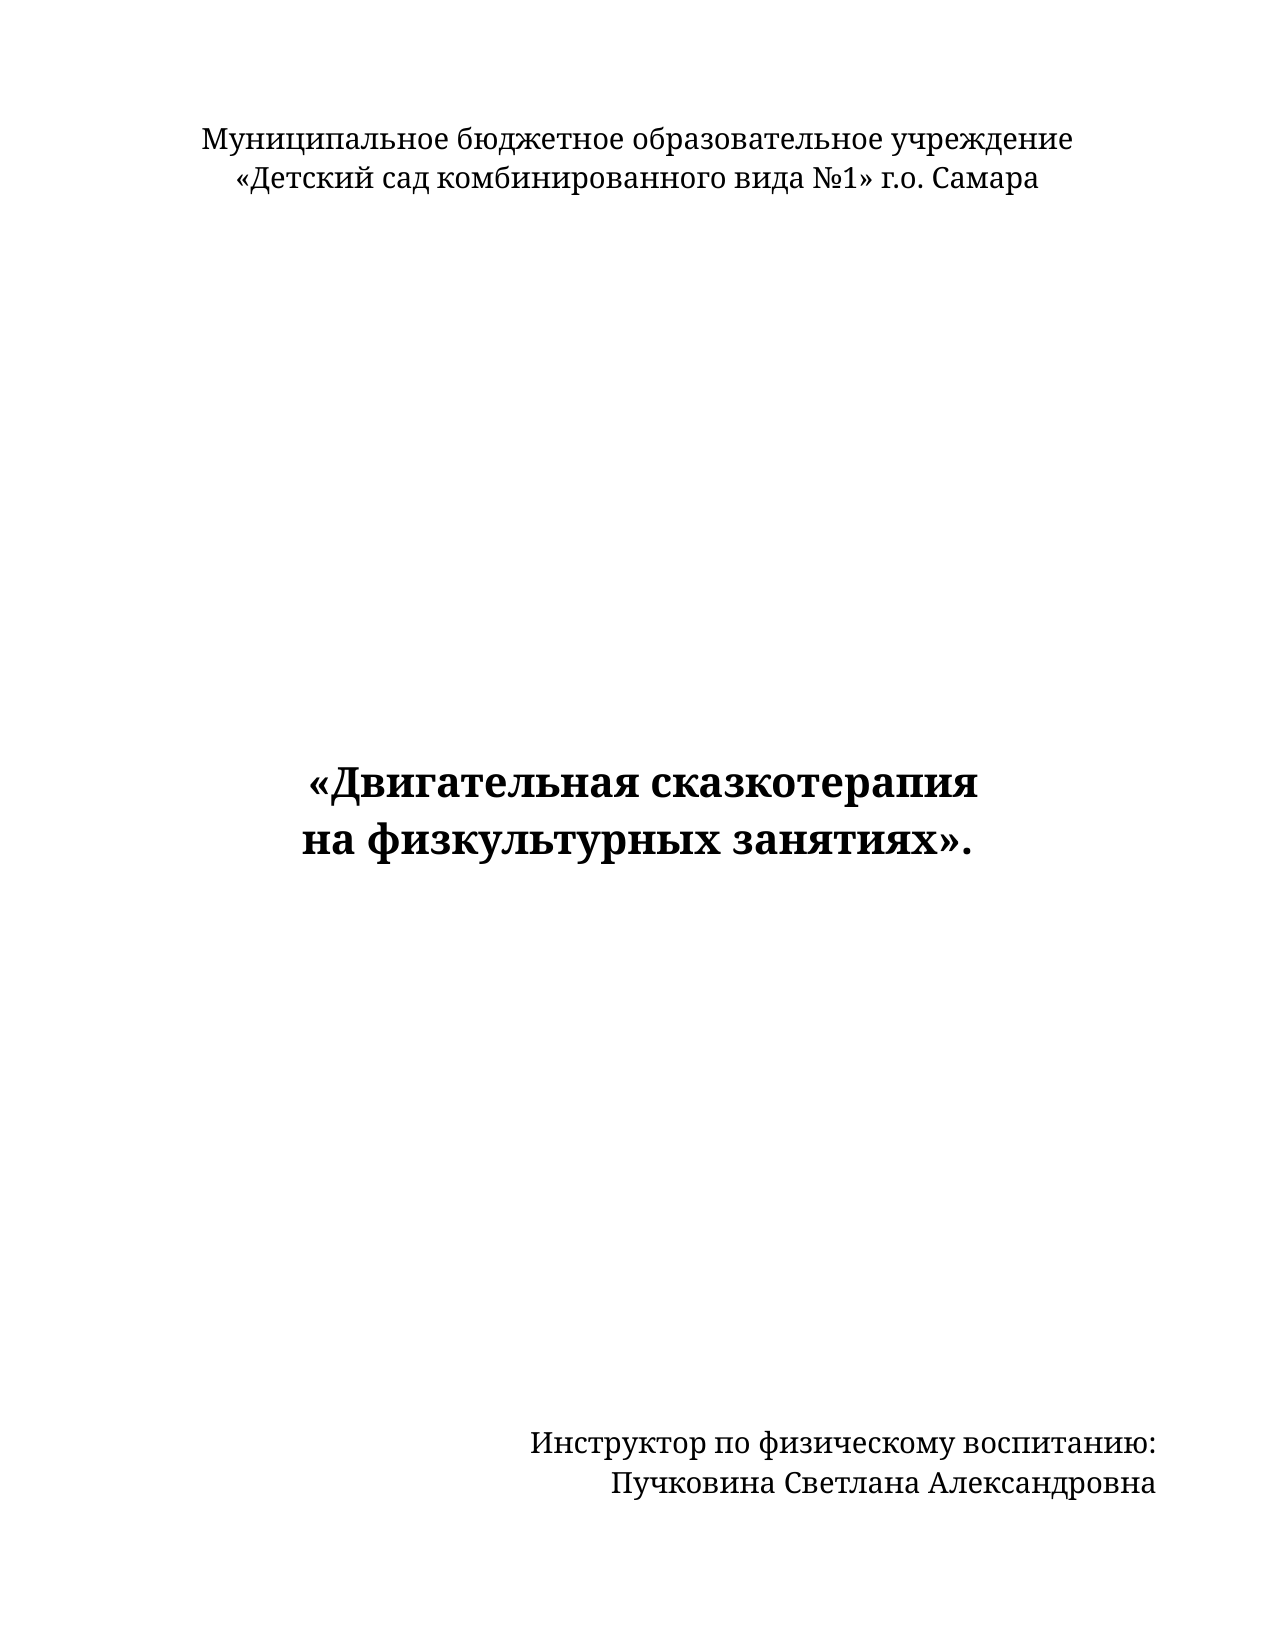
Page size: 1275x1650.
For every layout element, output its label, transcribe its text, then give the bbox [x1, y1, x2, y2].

text Инструктор по физическому воспитанию: [118, 1422, 1157, 1462]
text «Детский сад комбинированного вида №1» г.о. Самара [118, 158, 1157, 197]
text «Двигательная сказкотерапия [118, 753, 1157, 810]
text на физкультурных занятиях». [118, 810, 1157, 867]
text Пучковина Светлана Александровна [118, 1462, 1157, 1502]
text Муниципальное бюджетное образовательное учреждение [118, 118, 1157, 158]
